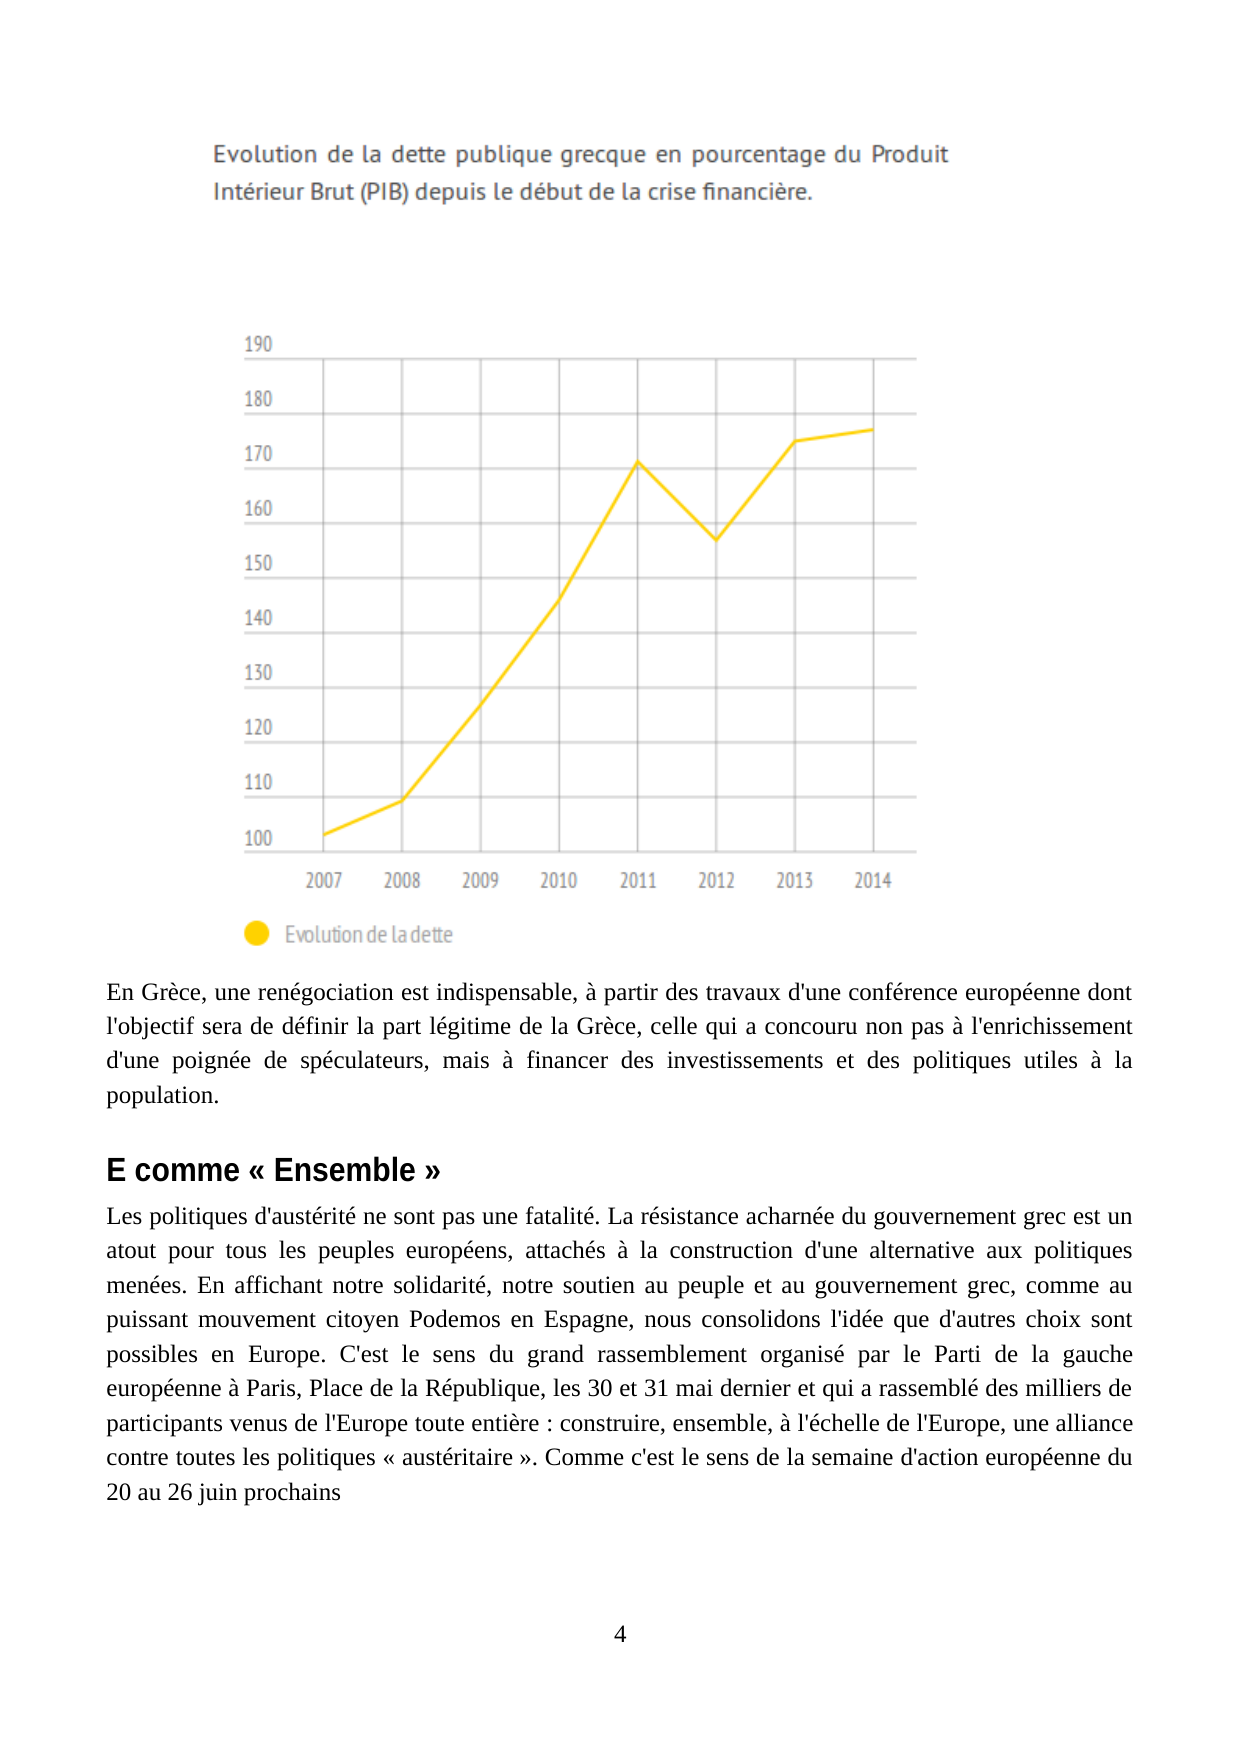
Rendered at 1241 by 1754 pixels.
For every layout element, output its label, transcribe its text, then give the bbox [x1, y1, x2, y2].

picture [171, 106, 992, 971]
text Les politiques d'austérité ne sont pas une fatalité. La résistance acharnée du gouvernement grec est un atout pour tous les peuples européens, attachés à la construction d'une alternative aux politiques menées. En affichant notre solidarité, notre soutien au peuple et au gouvernement grec, comme au puissant mouvement citoyen Podemos en Espagne, nous consolidons l'idée que d'autres choix sont possibles en Europe. C'est le sens du grand rassemblement organisé par le Parti de la gauche européenne à Paris, Place de la République, les 30 et 31 mai dernier et qui a rassemblé des milliers de participants venus de l'Europe toute entière : construire, ensemble, à l'échelle de l'Europe, une alliance contre toutes les politiques « austéritaire ». Comme c'est le sens de la semaine d'action européenne du 20 au 26 juin prochains [106, 1201, 1134, 1506]
subtitle E comme « Ensemble » [106, 1150, 1134, 1188]
text En Grèce, une renégociation est indispensable, à partir des travaux d'une conférence européenne dont l'objectif sera de définir la part légitime de la Grèce, celle qui a concouru non pas à l'enrichissement d'une poignée de spéculateurs, mais à financer des investissements et des politiques utiles à la population. [106, 106, 1134, 1109]
